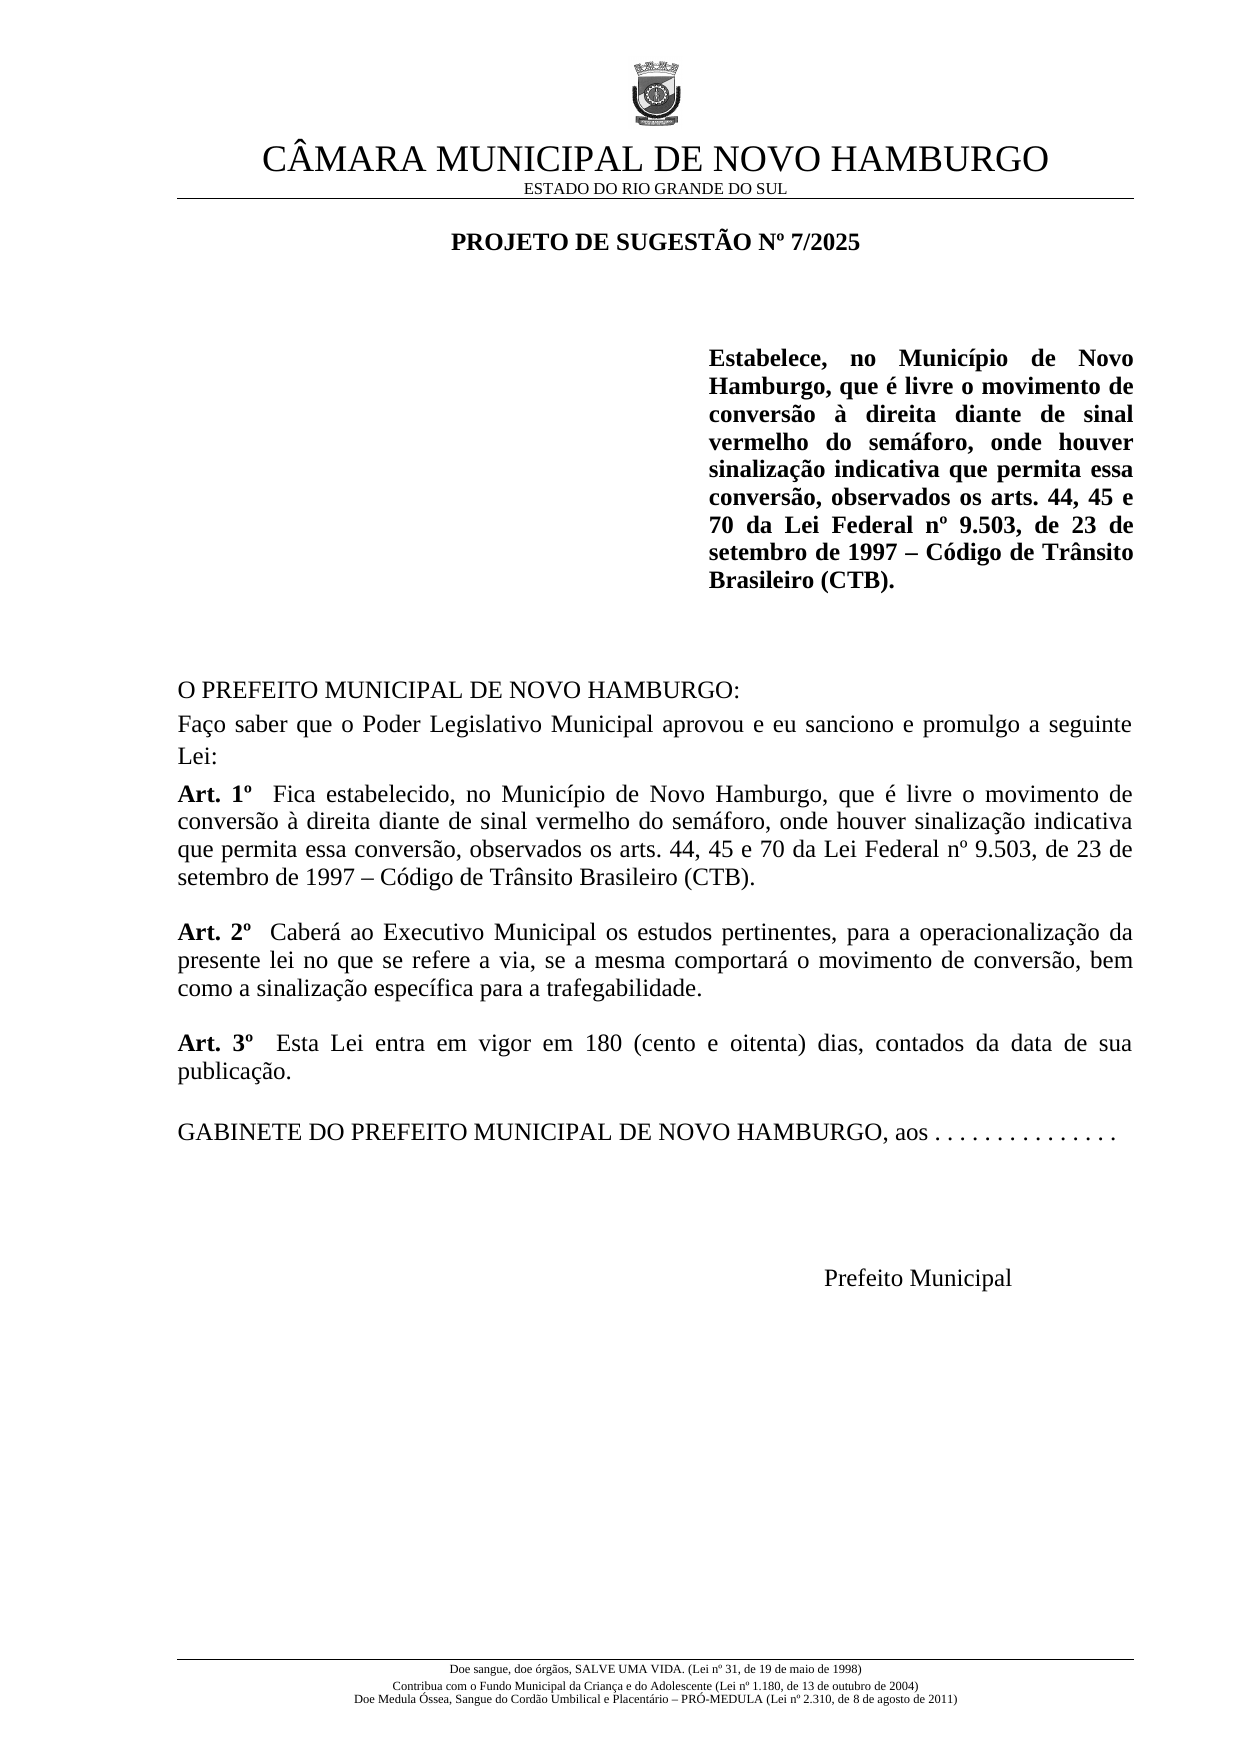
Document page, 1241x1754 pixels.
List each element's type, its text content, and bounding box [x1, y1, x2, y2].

text GABINETE DO PREFEITO MUNICIPAL DE NOVO HAMBURGO, aos . . . . . . . . . . . . . . . [177, 1118, 1134, 1146]
text Art. 1º Fica estabelecido, no Município de Novo Hamburgo, que é livre o movimento de conversão à direita diante de sinal vermelho do semáforo, onde houver sinalização indicativa que permita essa conversão, observados os arts. 44, 45 e 70 da Lei Federal nº 9.503, de 23 de setembro de 1997 – Código de Trânsito Brasileiro (CTB). [177, 780, 1134, 891]
text Estabelece, no Município de Novo Hamburgo, que é livre o movimento de conversão à direita diante de sinal vermelho do semáforo, onde houver sinalização indicativa que permita essa conversão, observados os arts. 44, 45 e 70 da Lei Federal nº 9.503, de 23 de setembro de 1997 – Código de Trânsito Brasileiro (CTB). [709, 344, 1134, 594]
text O PREFEITO MUNICIPAL DE NOVO HAMBURGO: [177, 677, 1134, 704]
text PROJETO DE SUGESTÃO Nº 7/2025 [177, 228, 1134, 256]
text Art. 2º Caberá ao Executivo Municipal os estudos pertinentes, para a operacionalização da presente lei no que se refere a via, se a mesma comportará o movimento de conversão, bem como a sinalização específica para a trafegabilidade. [177, 918, 1134, 1001]
text Art. 3º Esta Lei entra em vigor em 180 (cento e oitenta) dias, contados da data de sua publicação. [177, 1029, 1134, 1084]
text Faço saber que o Poder Legislativo Municipal aprovou e eu sanciono e promulgo a seguinte Lei: [177, 710, 1134, 770]
text Prefeito Municipal [768, 1264, 1134, 1292]
